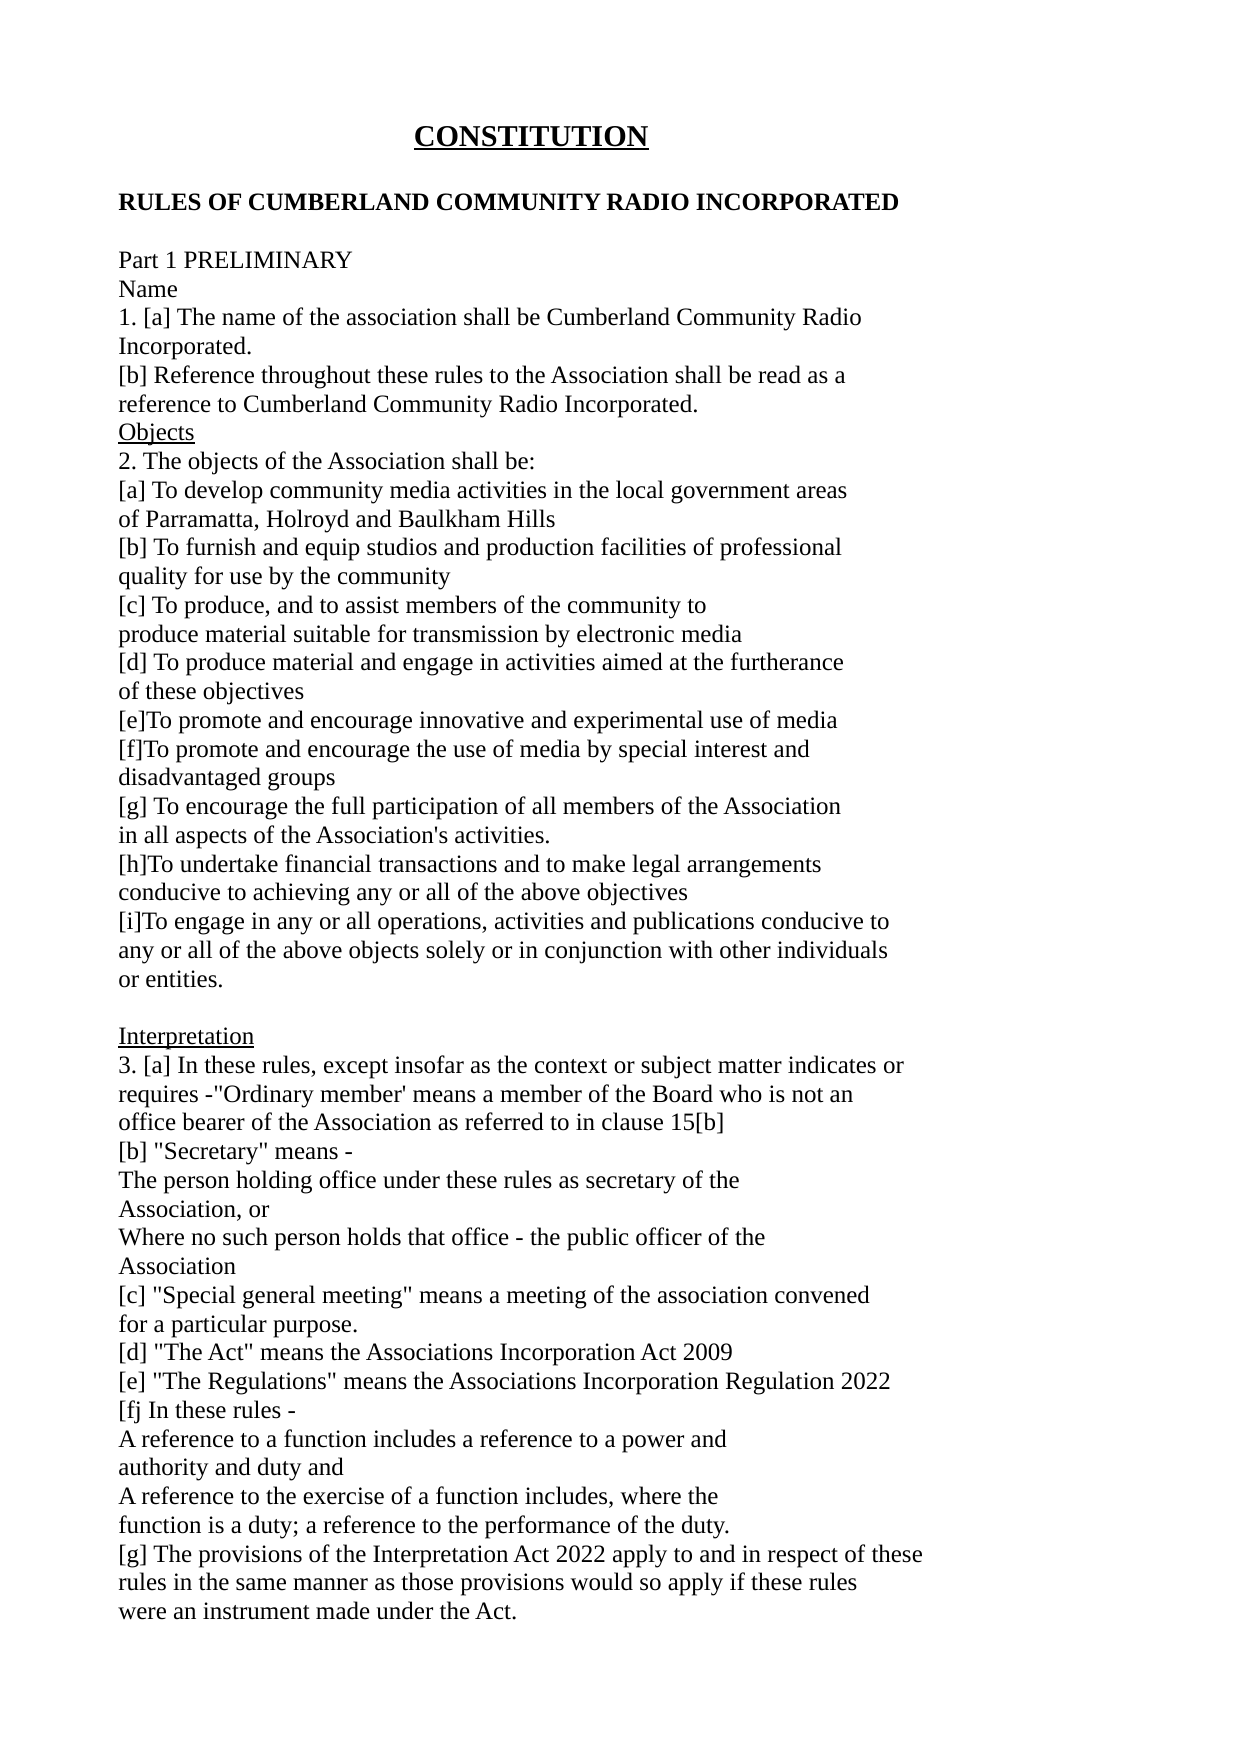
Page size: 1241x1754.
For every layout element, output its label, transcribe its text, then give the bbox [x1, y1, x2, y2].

text The person holding office under these rules as secretary of the [118, 1165, 1122, 1194]
text [f]To promote and encourage the use of media by special interest and [118, 734, 1122, 762]
text Interpretation [118, 1021, 1122, 1050]
text [d] To produce material and engage in activities aimed at the furtherance [118, 647, 1122, 676]
text [c] To produce, and to assist members of the community to [118, 590, 1122, 619]
text [g] The provisions of the Interpretation Act 2022 apply to and in respect of these [118, 1539, 1122, 1567]
text Part 1 PRELIMINARY [118, 245, 1122, 274]
text disadvantaged groups [118, 762, 1122, 791]
text authority and duty and [118, 1452, 1122, 1481]
text [b] To furnish and equip studios and production facilities of professional [118, 532, 1122, 561]
text or entities. [118, 964, 1122, 992]
text Objects [118, 417, 1122, 446]
text [i]To engage in any or all operations, activities and publications conducive to [118, 906, 1122, 935]
text for a particular purpose. [118, 1309, 1122, 1337]
text Where no such person holds that office - the public officer of the [118, 1222, 1122, 1251]
text A reference to a function includes a reference to a power and [118, 1424, 1122, 1452]
text [h]To undertake financial transactions and to make legal arrangements [118, 849, 1122, 877]
text 1. [a] The name of the association shall be Cumberland Community Radio [118, 302, 1122, 331]
text [d] "The Act" means the Associations Incorporation Act 2009 [118, 1337, 1122, 1366]
text were an instrument made under the Act. [118, 1596, 1122, 1625]
text [e] "The Regulations" means the Associations Incorporation Regulation 2022 [118, 1366, 1122, 1395]
text [b] Reference throughout these rules to the Association shall be read as a [118, 360, 1122, 389]
text produce material suitable for transmission by electronic media [118, 619, 1122, 647]
text [c] "Special general meeting" means a meeting of the association convened [118, 1280, 1122, 1309]
text Name [118, 274, 1122, 302]
text Association [118, 1251, 1122, 1280]
text 2. The objects of the Association shall be: [118, 446, 1122, 475]
text of these objectives [118, 676, 1122, 705]
text [e]To promote and encourage innovative and experimental use of media [118, 705, 1122, 734]
text [g] To encourage the full participation of all members of the Association [118, 791, 1122, 820]
text conducive to achieving any or all of the above objectives [118, 877, 1122, 906]
text Association, or [118, 1194, 1122, 1222]
text in all aspects of the Association's activities. [118, 820, 1122, 849]
text A reference to the exercise of a function includes, where the [118, 1481, 1122, 1510]
text quality for use by the community [118, 561, 1122, 590]
text RULES OF CUMBERLAND COMMUNITY RADIO INCORPORATED [118, 187, 1122, 216]
text any or all of the above objects solely or in conjunction with other individuals [118, 935, 1122, 964]
text [fj In these rules - [118, 1395, 1122, 1424]
text reference to Cumberland Community Radio Incorporated. [118, 389, 1122, 417]
text rules in the same manner as those provisions would so apply if these rules [118, 1567, 1122, 1596]
text requires -"Ordinary member' means a member of the Board who is not an [118, 1079, 1122, 1107]
text [b] "Secretary" means - [118, 1136, 1122, 1165]
text Incorporated. [118, 331, 1122, 360]
text [a] To develop community media activities in the local government areas [118, 475, 1122, 504]
text function is a duty; a reference to the performance of the duty. [118, 1510, 1122, 1539]
text of Parramatta, Holroyd and Baulkham Hills [118, 504, 1122, 532]
text office bearer of the Association as referred to in clause 15[b] [118, 1107, 1122, 1136]
text 3. [a] In these rules, except insofar as the context or subject matter indicates or [118, 1050, 1122, 1079]
text CONSTITUTION [118, 118, 1122, 153]
